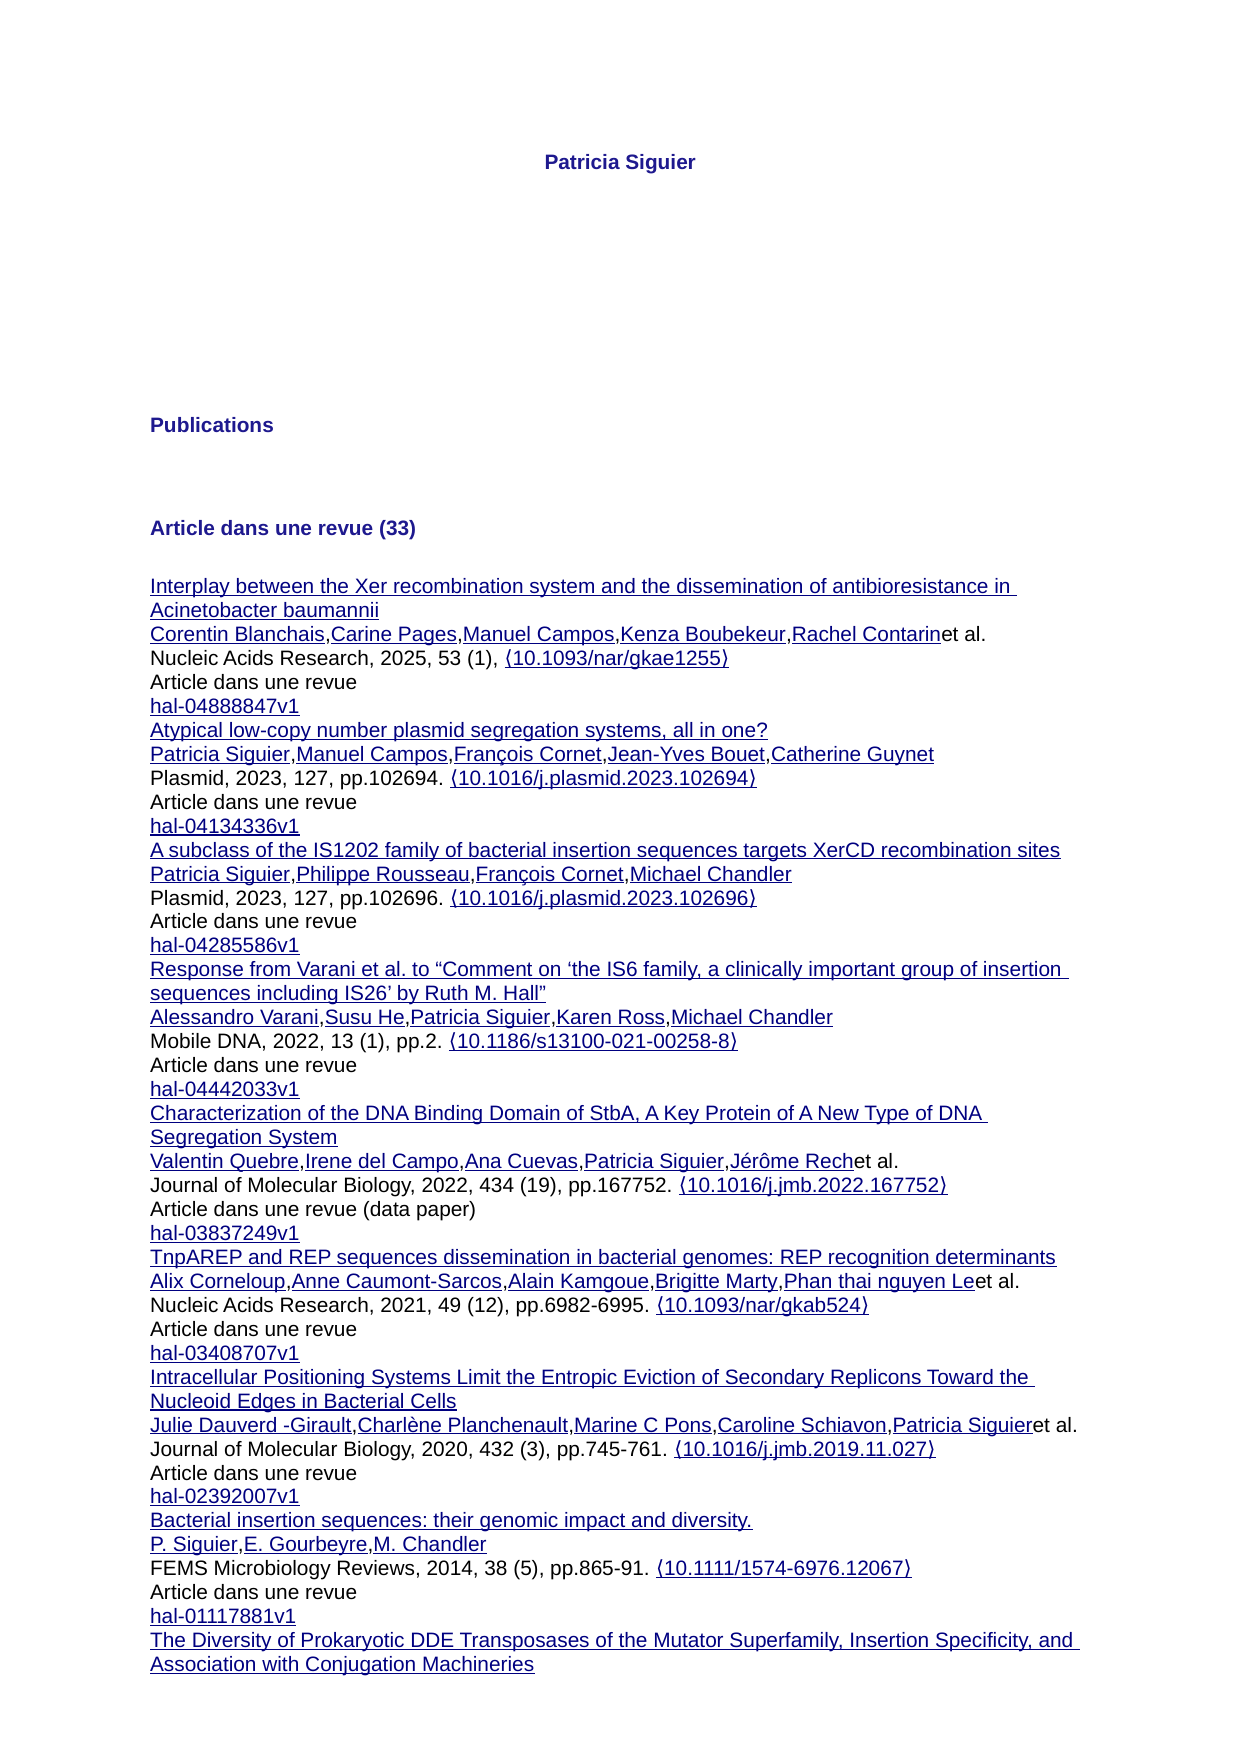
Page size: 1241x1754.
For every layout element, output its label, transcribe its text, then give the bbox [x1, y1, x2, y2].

subtitle Patricia Siguier [150, 150, 1090, 174]
table_cell Atypical low-copy number plasmid segregation systems, all in one? Patricia Siguier,Manuel Campos,François Cornet,Jean-Yves Bouet,Catherine Guynet Plasmid, 2023, 127, pp.102694. ⟨10.1016/j.plasmid.2023.102694⟩ Article dans une revue hal-04134336v1 [150, 718, 1090, 837]
table_cell A subclass of the IS1202 family of bacterial insertion sequences targets XerCD recombination sites Patricia Siguier,Philippe Rousseau,François Cornet,Michael Chandler Plasmid, 2023, 127, pp.102696. ⟨10.1016/j.plasmid.2023.102696⟩ Article dans une revue hal-04285586v1 [150, 838, 1090, 957]
table_cell Response from Varani et al. to “Comment on ‘the IS6 family, a clinically important group of insertion sequences including IS26’ by Ruth M. Hall” Alessandro Varani,Susu He,Patricia Siguier,Karen Ross,Michael Chandler Mobile DNA, 2022, 13 (1), pp.2. ⟨10.1186/s13100-021-00258-8⟩ Article dans une revue hal-04442033v1 [150, 957, 1090, 1101]
table_cell Bacterial insertion sequences: their genomic impact and diversity. P. Siguier,E. Gourbeyre,M. Chandler FEMS Microbiology Reviews, 2014, 38 (5), pp.865-91. ⟨10.1111/1574-6976.12067⟩ Article dans une revue hal-01117881v1 [150, 1508, 1090, 1628]
table_header Interplay between the Xer recombination system and the dissemination of antibioresistance in Acinetobacter baumannii Corentin Blanchais,Carine Pages,Manuel Campos,Kenza Boubekeur,Rachel Contarinet al. Nucleic Acids Research, 2025, 53 (1), ⟨10.1093/nar/gkae1255⟩ Article dans une revue hal-04888847v1 [150, 574, 1090, 718]
table_cell Intracellular Positioning Systems Limit the Entropic Eviction of Secondary Replicons Toward the Nucleoid Edges in Bacterial Cells Julie Dauverd -Girault,Charlène Planchenault,Marine C Pons,Caroline Schiavon,Patricia Siguieret al. Journal of Molecular Biology, 2020, 432 (3), pp.745-761. ⟨10.1016/j.jmb.2019.11.027⟩ Article dans une revue hal-02392007v1 [150, 1365, 1090, 1508]
table_cell TnpAREP and REP sequences dissemination in bacterial genomes: REP recognition determinants Alix Corneloup,Anne Caumont-Sarcos,Alain Kamgoue,Brigitte Marty,Phan thai nguyen Leet al. Nucleic Acids Research, 2021, 49 (12), pp.6982-6995. ⟨10.1093/nar/gkab524⟩ Article dans une revue hal-03408707v1 [150, 1245, 1090, 1364]
subtitle Article dans une revue (33) [150, 516, 1090, 539]
table_cell The Diversity of Prokaryotic DDE Transposases of the Mutator Superfamily, Insertion Specificity, and Association with Conjugation Machineries [150, 1628, 1090, 1676]
table_cell Characterization of the DNA Binding Domain of StbA, A Key Protein of A New Type of DNA Segregation System Valentin Quebre,Irene del Campo,Ana Cuevas,Patricia Siguier,Jérôme Rechet al. Journal of Molecular Biology, 2022, 434 (19), pp.167752. ⟨10.1016/j.jmb.2022.167752⟩ Article dans une revue (data paper) hal-03837249v1 [150, 1101, 1090, 1245]
subtitle Publications [150, 412, 1090, 436]
